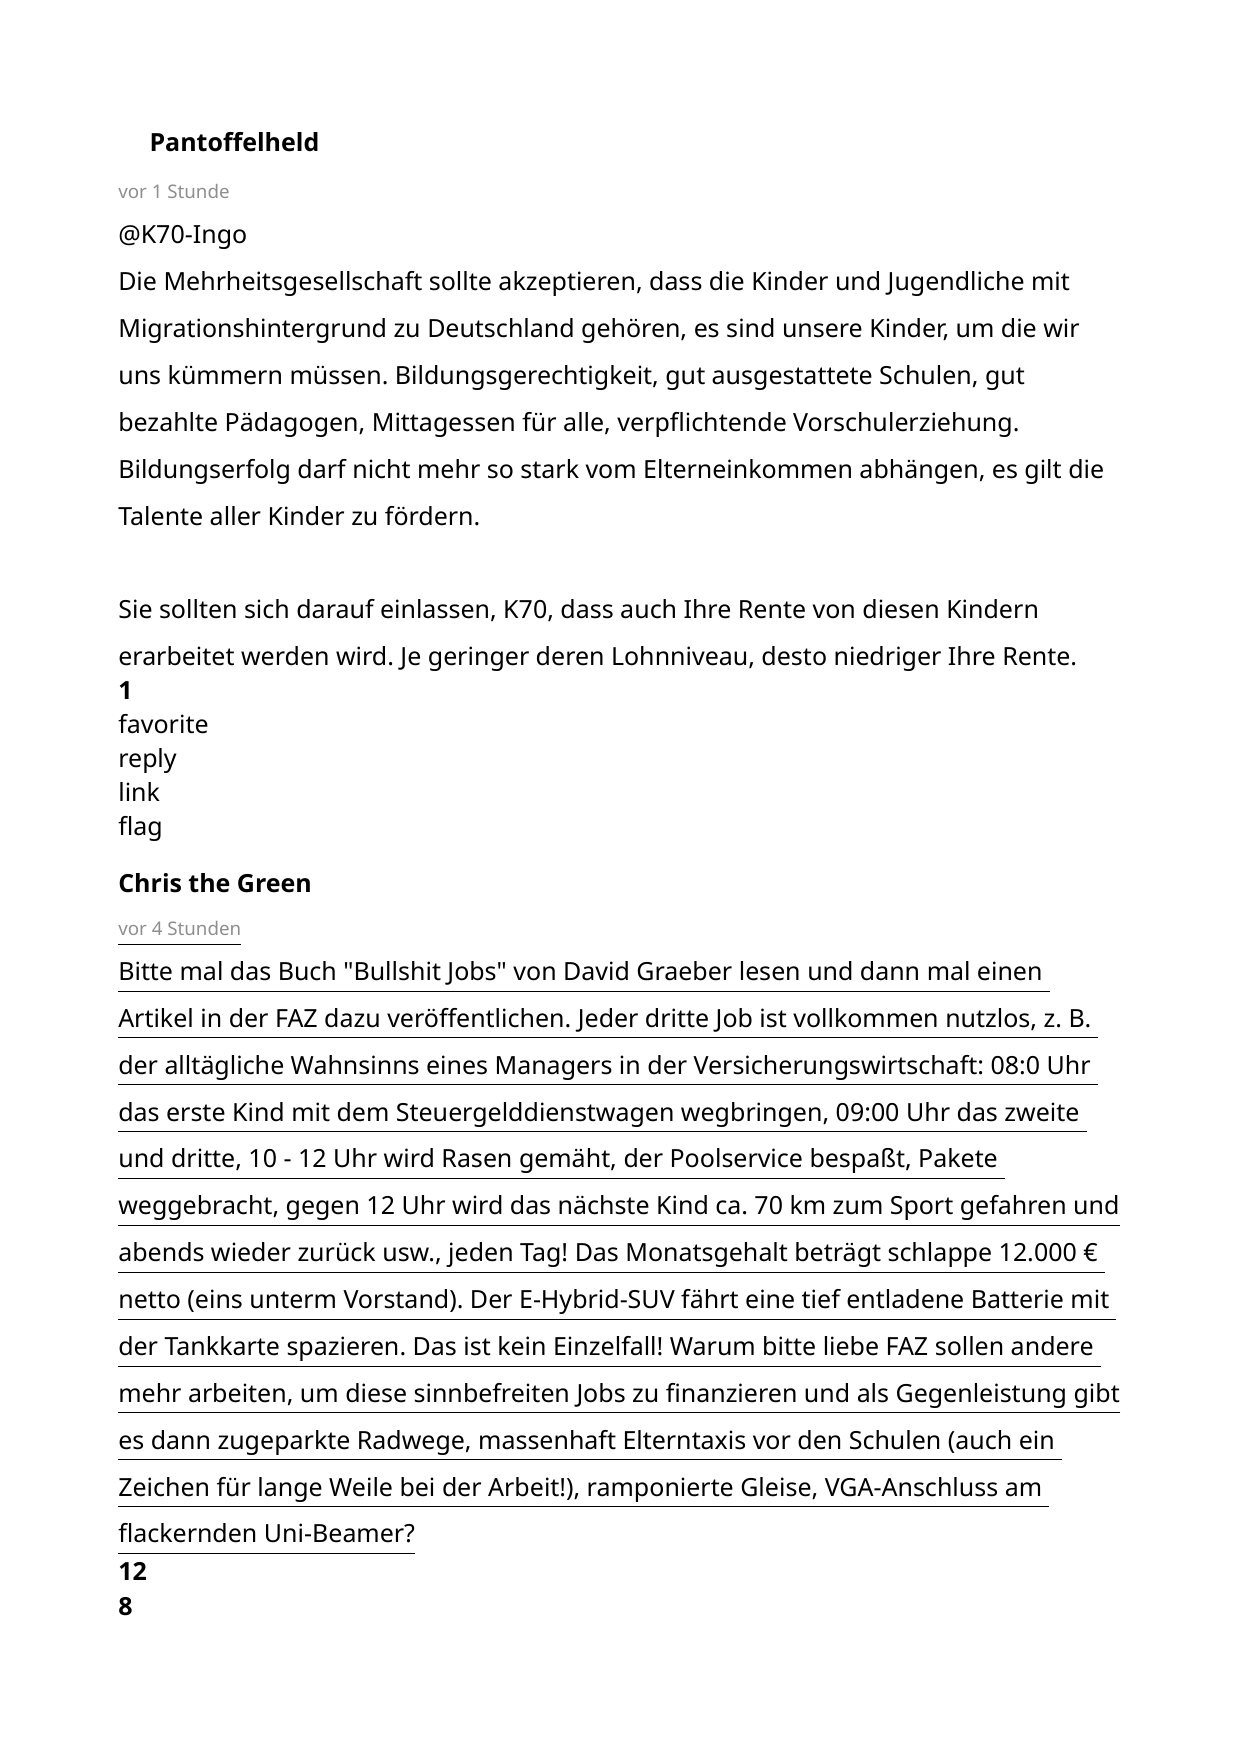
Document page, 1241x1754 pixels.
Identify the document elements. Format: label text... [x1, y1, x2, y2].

text Bitte mal das Buch "Bullshit Jobs" von David Graeber lesen und dann mal einen Artikel in der FAZ dazu veröffentlichen. Jeder dritte Job ist vollkommen nutzlos, z. B. der alltägliche Wahnsinns eines Managers in der Versicherungswirtschaft: 08:0 Uhr das erste Kind mit dem Steuergelddienstwagen wegbringen, 09:00 Uhr das zweite und dritte, 10 - 12 Uhr wird Rasen gemäht, der Poolservice bespaßt, Pakete weggebracht, gegen 12 Uhr wird das nächste Kind ca. 70 km zum Sport gefahren und abends wieder zurück usw., jeden Tag! Das Monatsgehalt beträgt schlappe 12.000 € netto (eins unterm Vorstand). Der E-Hybrid-SUV fährt eine tief entladene Batterie mit der Tankkarte spazieren. Das ist kein Einzelfall! Warum bitte liebe FAZ sollen andere mehr arbeiten, um diese sinnbefreiten Jobs zu finanzieren und als Gegenleistung gibt es dann zugeparkte Radwege, massenhaft Elterntaxis vor den Schulen (auch ein Zeichen für lange Weile bei der Arbeit!), ramponierte Gleise, VGA-Anschluss am flackernden Uni-Beamer? [118, 945, 1122, 1554]
text 1 [118, 673, 1122, 707]
text 12 [118, 1554, 1122, 1588]
text reply [118, 741, 1122, 775]
text Pantoffelheld [149, 118, 1114, 159]
text Chris the Green [118, 859, 1114, 899]
text link [118, 775, 1122, 809]
text flag [118, 809, 1122, 843]
text @K70-Ingo Die Mehrheitsgesellschaft sollte akzeptieren, dass die Kinder und Jugendliche mit Migrationshintergrund zu Deutschland gehören, es sind unsere Kinder, um die wir uns kümmern müssen. Bildungsgerechtigkeit, gut ausgestattete Schulen, gut bezahlte Pädagogen, Mittagessen für alle, verpflichtende Vorschulerziehung. Bildungserfolg darf nicht mehr so stark vom Elterneinkommen abhängen, es gilt die Talente aller Kinder zu fördern. Sie sollten sich darauf einlassen, K70, dass auch Ihre Rente von diesen Kindern erarbeitet werden wird. Je geringer deren Lohnniveau, desto niedriger Ihre Rente. [118, 204, 1122, 673]
text vor 1 Stunde [118, 174, 1122, 204]
text vor 4 Stunden [118, 915, 1122, 945]
text favorite [118, 707, 1122, 741]
text 8 [118, 1588, 1122, 1622]
